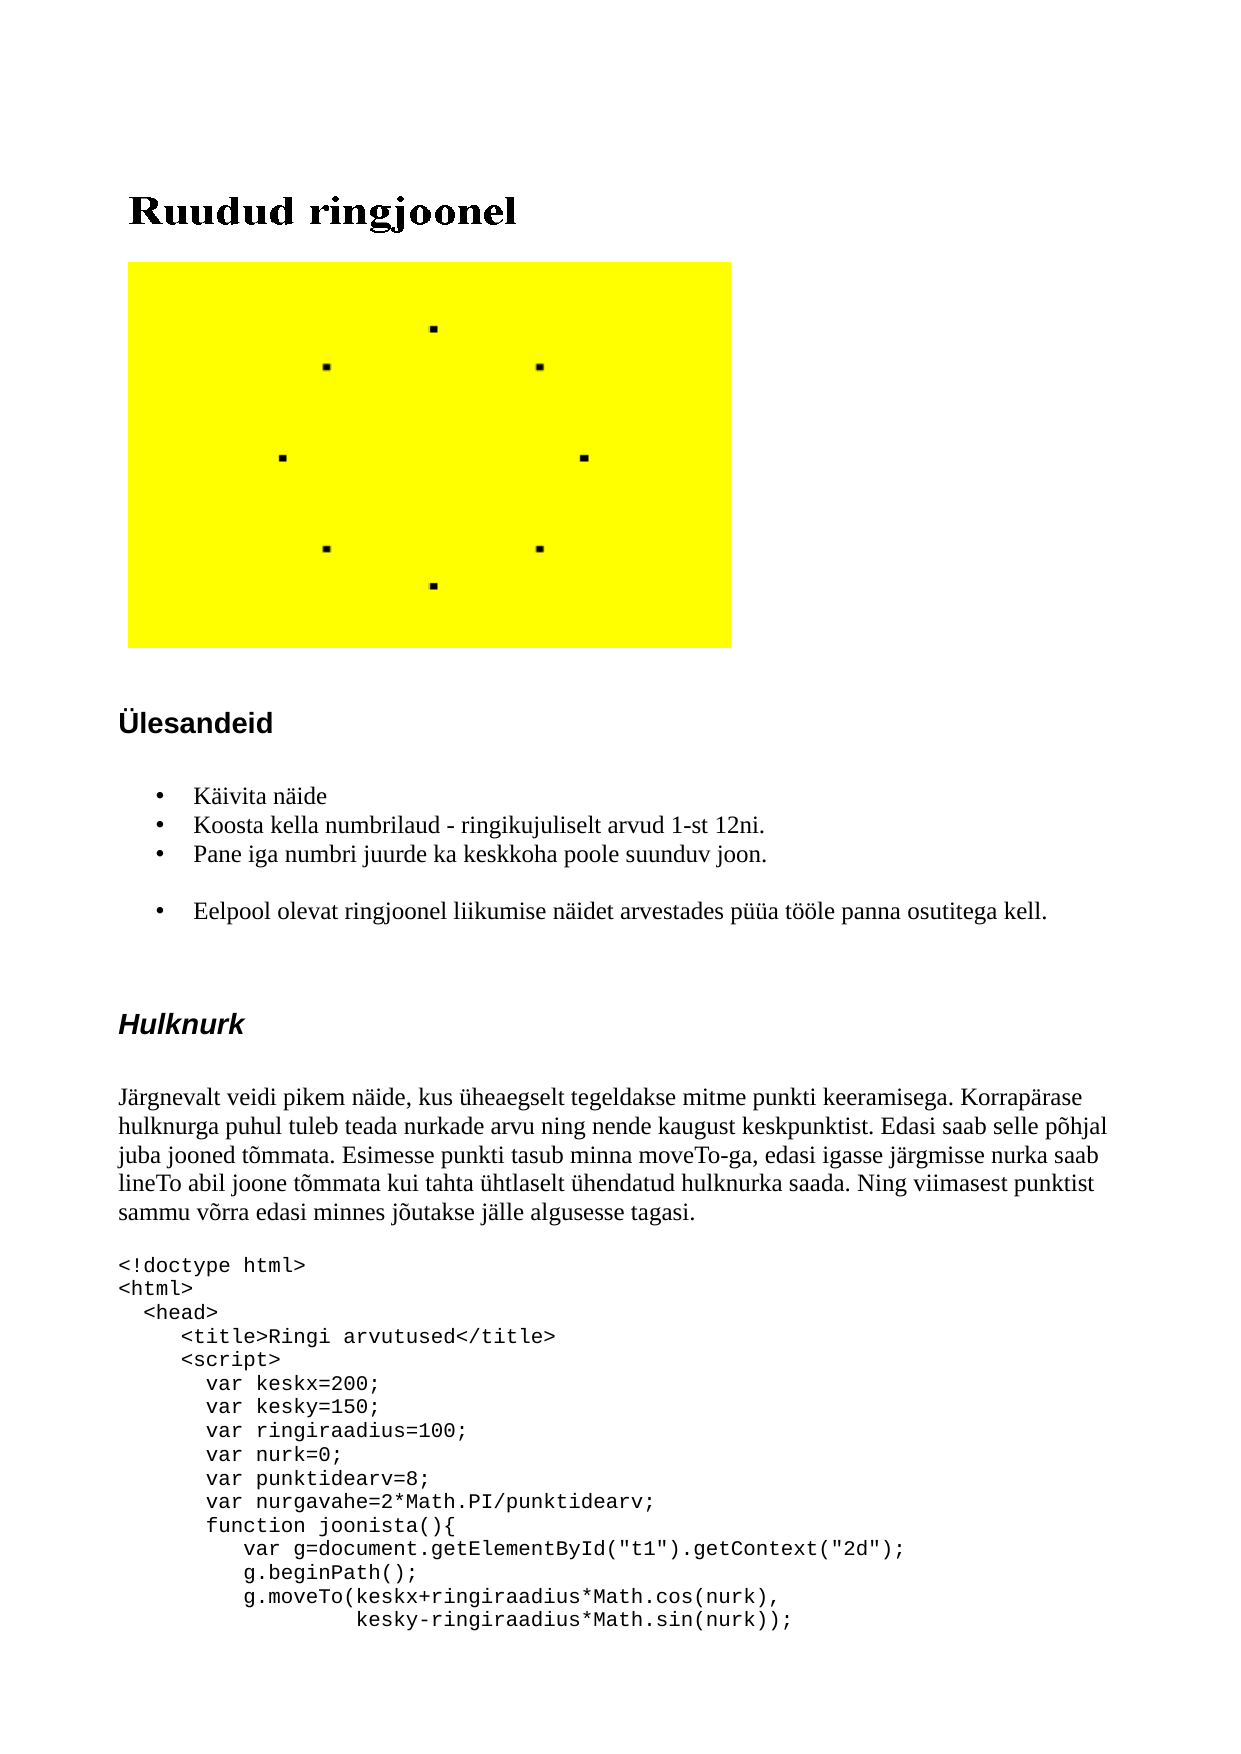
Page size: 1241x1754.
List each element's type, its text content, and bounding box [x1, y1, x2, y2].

text Järgnevalt veidi pikem näide, kus üheaegselt tegeldakse mitme punkti keeramisega. Korrapärase hulknurga puhul tuleb teada nurkade arvu ning nende kaugust keskpunktist. Edasi saab selle põhjal juba jooned tõmmata. Esimesse punkti tasub minna moveTo-ga, edasi igasse järgmisse nurka saab lineTo abil joone tõmmata kui tahta ühtlaselt ühendatud hulknurka saada. Ning viimasest punktist sammu võrra edasi minnes jõutakse jälle algusesse tagasi. [118, 1082, 1122, 1226]
text <html> [118, 1278, 1122, 1302]
text kesky-ringiraadius*Math.sin(nurk)); [118, 1609, 1122, 1633]
text var g=document.getElementById("t1").getContext("2d"); [118, 1538, 1122, 1562]
text var kesky=150; [118, 1397, 1122, 1420]
text <title>Ringi arvutused</title> [118, 1326, 1122, 1349]
list Pane iga numbri juurde ka keskkoha poole suunduv joon. [156, 839, 1122, 867]
text var keskx=200; [118, 1373, 1122, 1397]
text <script> [118, 1349, 1122, 1373]
subtitle Hulknurk [118, 1007, 1122, 1041]
subtitle Ülesandeid [118, 706, 1122, 740]
text g.moveTo(keskx+ringiraadius*Math.cos(nurk), [118, 1586, 1122, 1609]
list Koosta kella numbrilaud - ringikujuliselt arvud 1-st 12ni. [156, 810, 1122, 839]
list Eelpool olevat ringjoonel liikumise näidet arvestades püüa tööle panna osutitega kell. [156, 896, 1122, 925]
text var ringiraadius=100; [118, 1420, 1122, 1444]
text <!doctype html> [118, 1255, 1122, 1278]
text var nurgavahe=2*Math.PI/punktidearv; [118, 1491, 1122, 1515]
text var nurk=0; [118, 1444, 1122, 1467]
text function joonista(){ [118, 1515, 1122, 1538]
list Käivita näide [156, 781, 1122, 810]
text g.beginPath(); [118, 1562, 1122, 1586]
text <head> [118, 1302, 1122, 1326]
text var punktidearv=8; [118, 1467, 1122, 1491]
